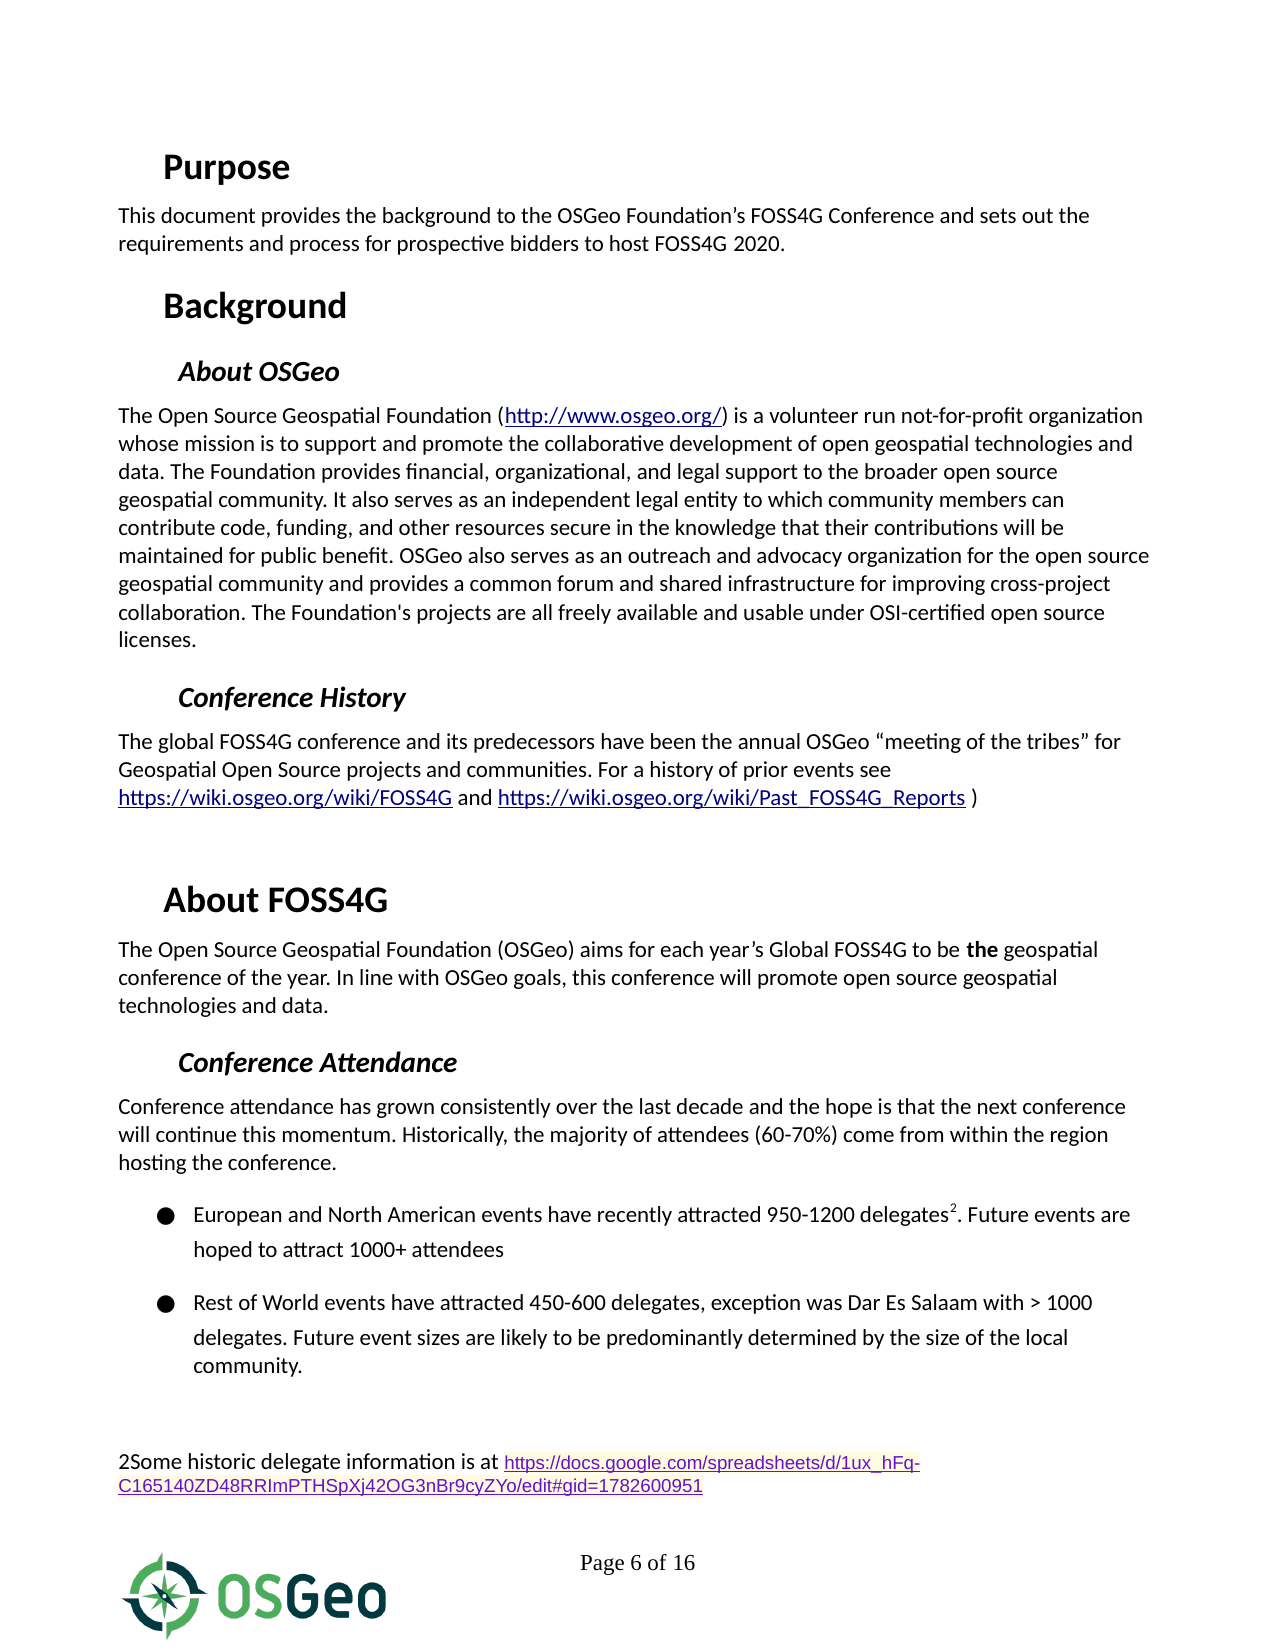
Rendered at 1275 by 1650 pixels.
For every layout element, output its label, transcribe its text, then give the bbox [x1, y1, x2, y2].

text The Open Source Geospatial Foundation (http://www.osgeo.org/) is a volunteer run not-for-profit organization whose mission is to support and promote the collaborative development of open geospatial technologies and data. The Foundation provides financial, organizational, and legal support to the broader open source geospatial community. It also serves as an independent legal entity to which community members can contribute code, funding, and other resources secure in the knowledge that their contributions will be maintained for public benefit. OSGeo also serves as an outreach and advocacy organization for the open source geospatial community and provides a common forum and shared infrastructure for improving cross-project collaboration. The Foundation's projects are all freely available and usable under OSI-certified open source licenses. [118, 401, 1157, 654]
list Some historic delegate information is at https://docs.google.com/spreadsheets/d/1ux_hFq-C165140ZD48RRImPTHSpXj42OG3nBr9cyZYo/edit#gid=1782600951 [118, 1447, 1157, 1497]
text The global FOSS4G conference and its predecessors have been the annual OSGeo “meeting of the tribes” for Geospatial Open Source projects and communities. For a history of prior events see https://wiki.osgeo.org/wiki/FOSS4G and https://wiki.osgeo.org/wiki/Past_FOSS4G_Reports ) [118, 727, 1157, 811]
subtitle Conference History [118, 679, 1157, 714]
subtitle Purpose [118, 143, 1157, 189]
list European and North American events have recently attracted 950-1200 delegates. Future events are hoped to attract 1000+ attendees [156, 1188, 1157, 1263]
subtitle About FOSS4G [118, 876, 1157, 922]
text This document provides the background to the OSGeo Foundation’s FOSS4G Conference and sets out the requirements and process for prospective bidders to host FOSS4G 2020. [118, 201, 1157, 257]
subtitle Background [118, 282, 1157, 328]
list Rest of World events have attracted 450-600 delegates, exception was Dar Es Salaam with > 1000 delegates. Future event sizes are likely to be predominantly determined by the size of the local community. [156, 1276, 1157, 1379]
picture [121, 1552, 386, 1640]
text Conference attendance has grown consistently over the last decade and the hope is that the next conference will continue this momentum. Historically, the majority of attendees (60-70%) come from within the region hosting the conference. [118, 1092, 1157, 1176]
subtitle Conference Attendance [118, 1044, 1157, 1079]
text The Open Source Geospatial Foundation (OSGeo) aims for each year’s Global FOSS4G to be the geospatial conference of the year. In line with OSGeo goals, this conference will promote open source geospatial technologies and data. [118, 935, 1157, 1019]
subtitle About OSGeo [118, 353, 1157, 389]
